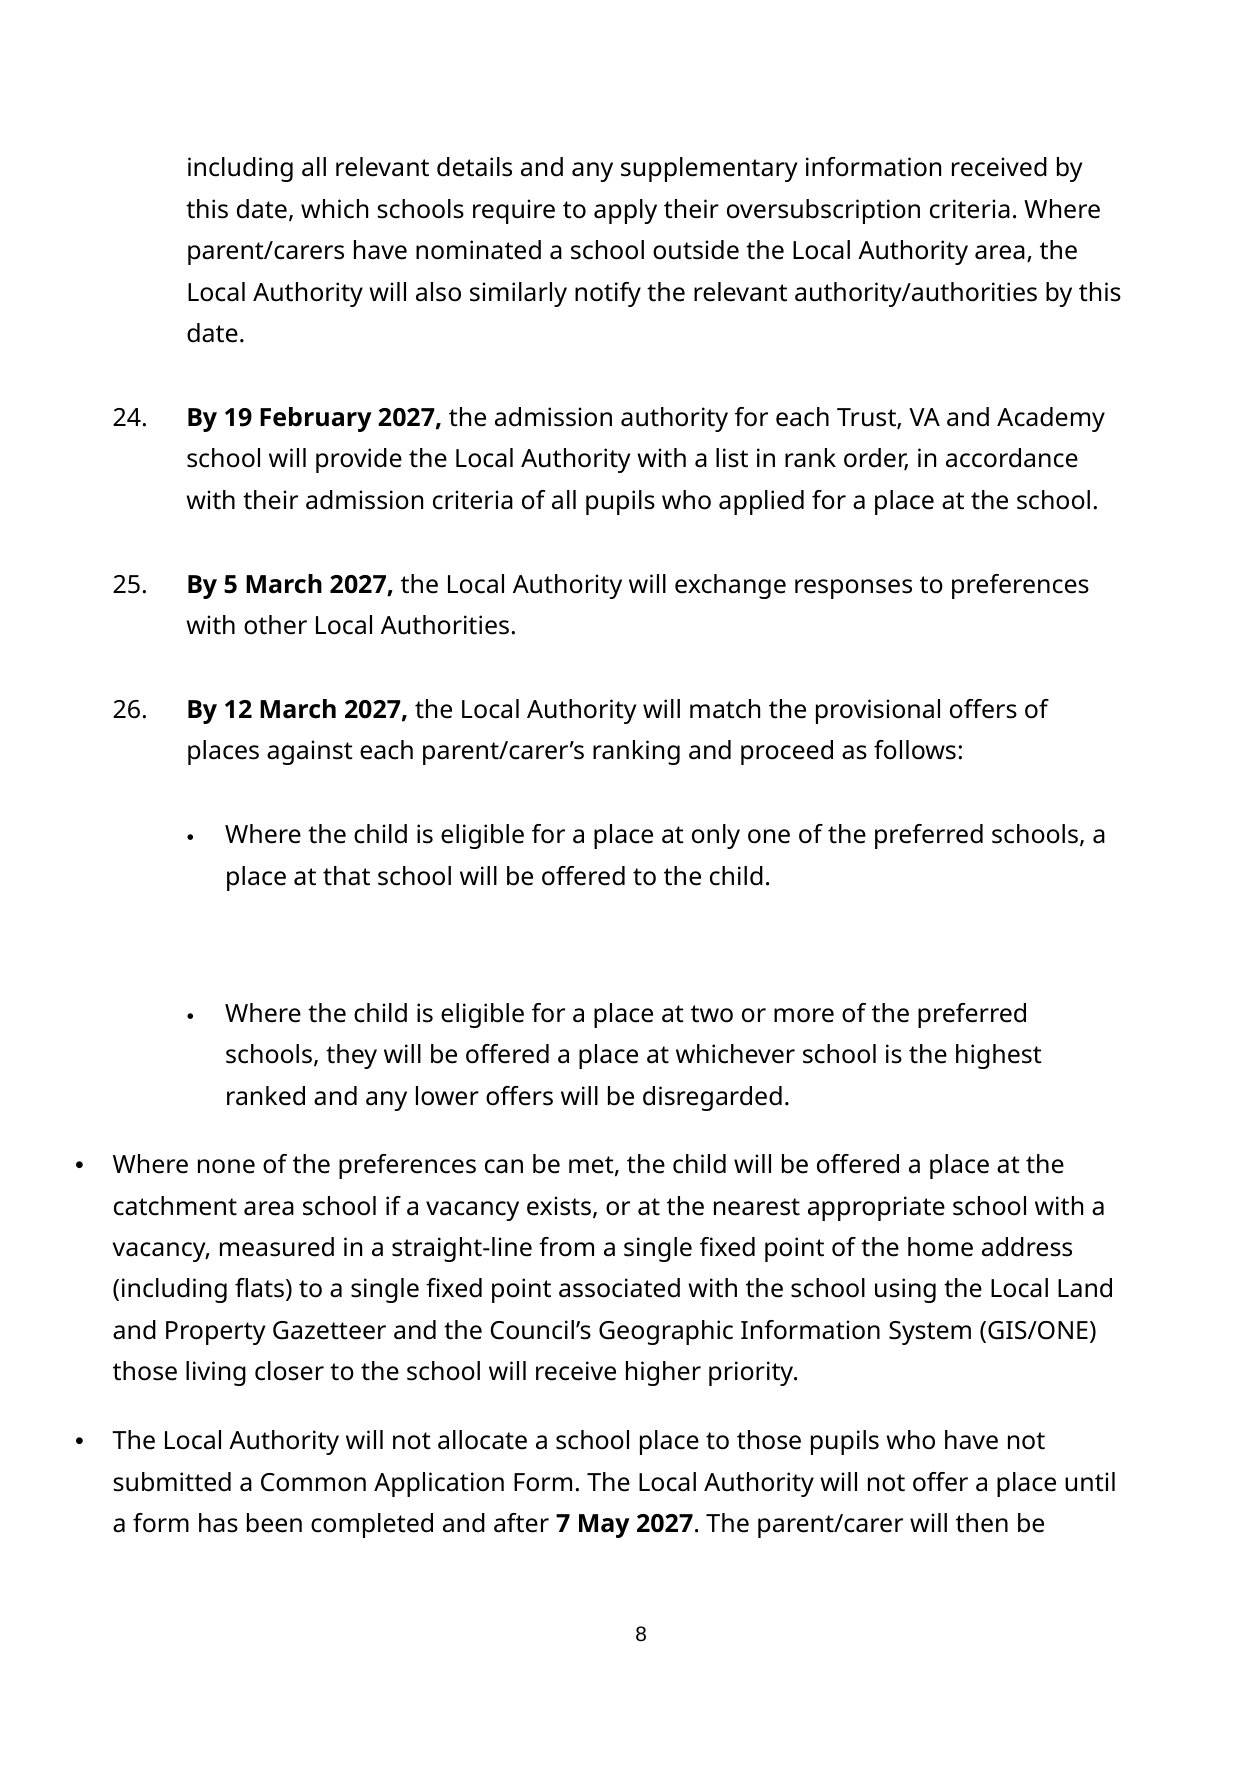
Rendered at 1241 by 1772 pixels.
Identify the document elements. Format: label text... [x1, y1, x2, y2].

list Where none of the preferences can be met, the child will be offered a place at the catchment area school if a vacancy exists, or at the nearest appropriate school with a vacancy, measured in a straight-line from a single fixed point of the home address (including flats) to a single fixed point associated with the school using the Local Land and Property Gazetteer and the Council’s Geographic Information System (GIS/ONE) those living closer to the school will receive higher priority. [75, 1147, 1128, 1388]
list Where the child is eligible for a place at two or more of the preferred schools, they will be offered a place at whichever school is the highest ranked and any lower offers will be disregarded. [187, 995, 1128, 1112]
list Where the child is eligible for a place at only one of the preferred schools, a place at that school will be offered to the child. [187, 817, 1128, 892]
text 26. By 12 March 2027, the Local Authority will match the provisional offers of places against each parent/carer’s ranking and proceed as follows: [112, 691, 1128, 767]
text including all relevant details and any supplementary information received by this date, which schools require to apply their oversubscription criteria. Where parent/carers have nominated a school outside the Local Authority area, the Local Authority will also similarly notify the relevant authority/authorities by this date. [112, 150, 1128, 350]
list The Local Authority will not allocate a school place to those pupils who have not submitted a Common Application Form. The Local Authority will not offer a place until a form has been completed and after 7 May 2027. The parent/carer will then be [75, 1423, 1128, 1540]
text 25. By 5 March 2027, the Local Authority will exchange responses to preferences with other Local Authorities. [112, 566, 1128, 642]
text 24. By 19 February 2027, the admission authority for each Trust, VA and Academy school will provide the Local Authority with a list in rank order, in accordance with their admission criteria of all pupils who applied for a place at the school. [112, 399, 1128, 517]
